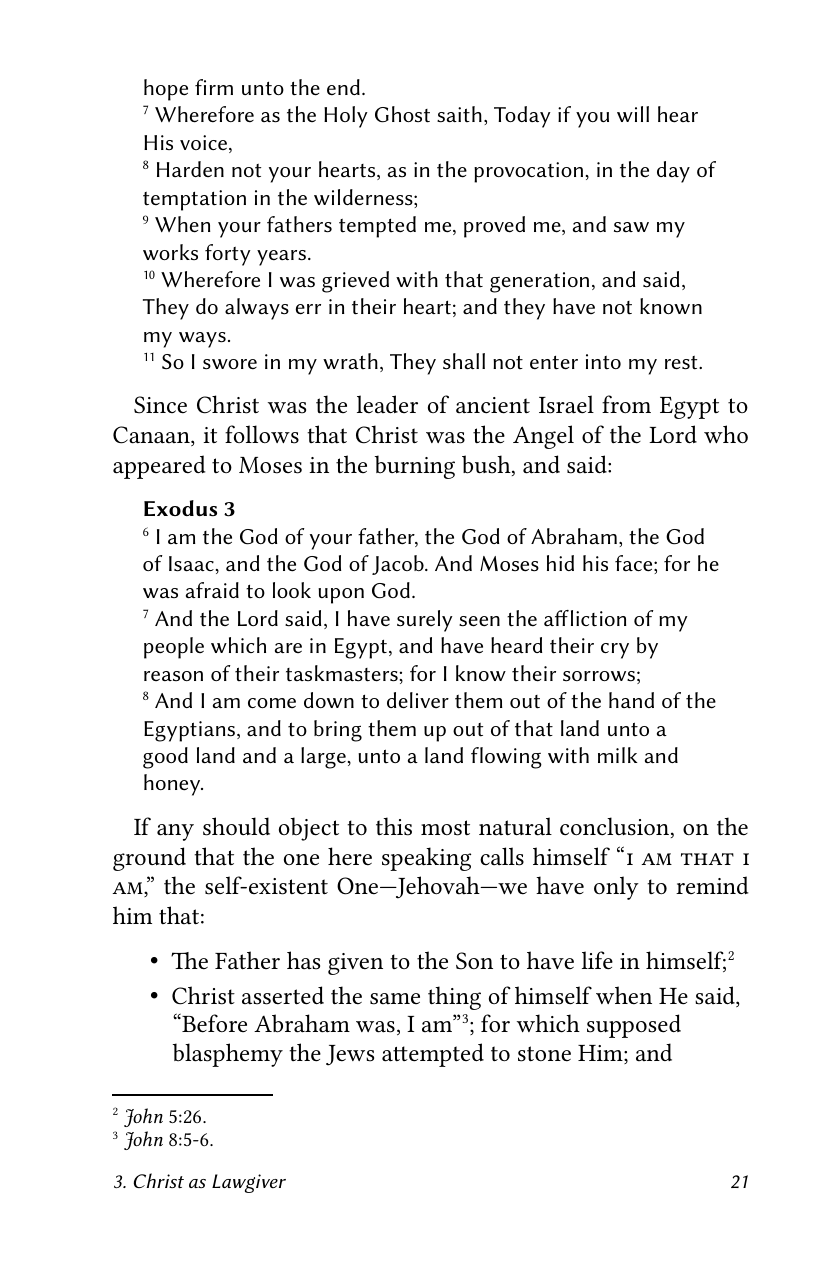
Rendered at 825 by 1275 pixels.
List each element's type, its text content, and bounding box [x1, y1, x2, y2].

text Since Christ was the leader of ancient Israel from Egypt to Canaan, it follows that Christ was the Angel of the Lord who appeared to Moses in the burning bush, and said: [112, 391, 750, 480]
list The Father has given to the Son to have life in himself; [150, 947, 750, 976]
list John 5:26. [112, 1104, 750, 1128]
text 8 Harden not your hearts, as in the provocation, in the day of temptation in the wilderness; [142, 157, 720, 211]
text 11 So I swore in my wrath, They shall not enter into my rest. [142, 349, 720, 375]
text 7 Wherefore as the Holy Ghost saith, Today if you will hear His voice, [142, 102, 720, 156]
text 8 And I am come down to deliver them out of the hand of the Egyptians, and to bring them up out of that land unto a good land and a large, unto a land flowing with milk and honey. [142, 688, 720, 796]
list Christ asserted the same thing of himself when He said, “Before Abraham was, I am”; for which supposed blasphemy the Jews attempted to stone Him; and [150, 982, 750, 1067]
text 10 Wherefore I was grieved with that generation, and said, They do always err in their heart; and they have not known my ways. [142, 267, 720, 348]
text hope firm unto the end. [142, 75, 720, 101]
text Exodus 3 [142, 496, 750, 522]
text 9 When your fathers tempted me, proved me, and saw my works forty years. [142, 212, 720, 266]
list John 8:5-6. [112, 1128, 750, 1152]
text 6 I am the God of your father, the God of Abraham, the God of Isaac, and the God of Jacob. And Moses hid his face; for he was afraid to look upon God. [142, 524, 720, 604]
text If any should object to this most natural conclusion, on the ground that the one here speaking calls himself “I AM THAT I AM,” the self-existent One—Jehovah—we have only to remind him that: [112, 813, 750, 931]
text 7 And the Lord said, I have surely seen the affliction of my people which are in Egypt, and have heard their cry by reason of their taskmasters; for I know their sorrows; [142, 606, 720, 687]
